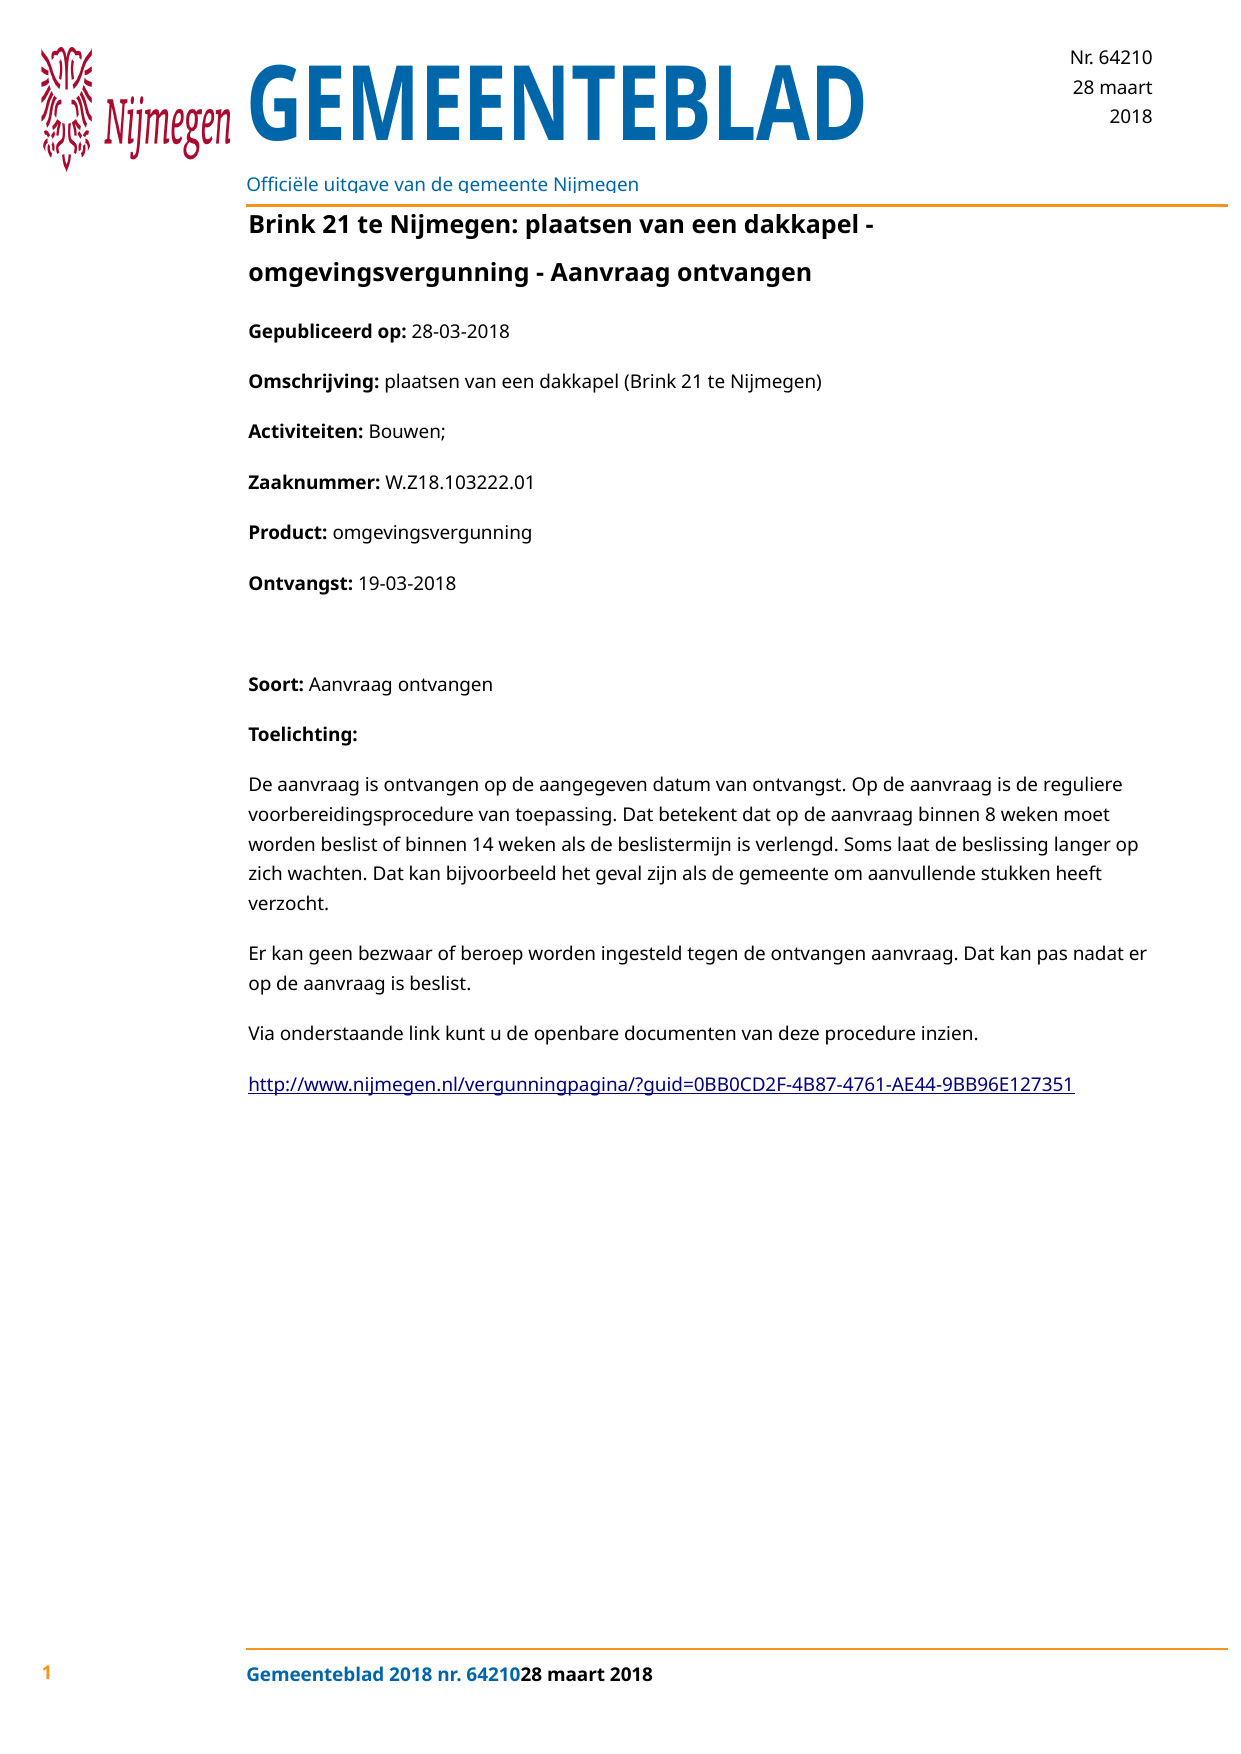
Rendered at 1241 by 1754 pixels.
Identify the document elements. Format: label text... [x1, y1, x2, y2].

text Zaaknummer: W.Z18.103222.01 [248, 469, 1152, 495]
picture [41, 47, 231, 172]
text Gepubliceerd op: 28-03-2018 [248, 318, 1152, 344]
text Product: omgevingsvergunning [248, 519, 1152, 545]
text Brink 21 te Nijmegen: plaatsen van een dakkapel - omgevingsvergunning - Aanvraag ontvangen [248, 207, 1152, 288]
text De aanvraag is ontvangen op de aangegeven datum van ontvangst. Op de aanvraag is de reguliere voorbereidingsprocedure van toepassing. Dat betekent dat op de aanvraag binnen 8 weken moet worden beslist of binnen 14 weken als de beslistermijn is verlengd. Soms laat de beslissing langer op zich wachten. Dat kan bijvoorbeeld het geval zijn als de gemeente om aanvullende stukken heeft verzocht. [248, 772, 1152, 916]
text Activiteiten: Bouwen; [248, 419, 1152, 444]
text http://www.nijmegen.nl/vergunningpagina/?guid=0BB0CD2F-4B87-4761-AE44-9BB96E127351 [248, 1071, 1152, 1097]
text Omschrijving: plaatsen van een dakkapel (Brink 21 te Nijmegen) [248, 368, 1152, 394]
text Toelichting: [248, 721, 1152, 747]
text Via onderstaande link kunt u de openbare documenten van deze procedure inzien. [248, 1020, 1152, 1046]
text Soort: Aanvraag ontvangen [248, 671, 1152, 697]
text Er kan geen bezwaar of beroep worden ingesteld tegen de ontvangen aanvraag. Dat kan pas nadat er op de aanvraag is beslist. [248, 940, 1152, 996]
text Ontvangst: 19-03-2018 [248, 570, 1152, 596]
